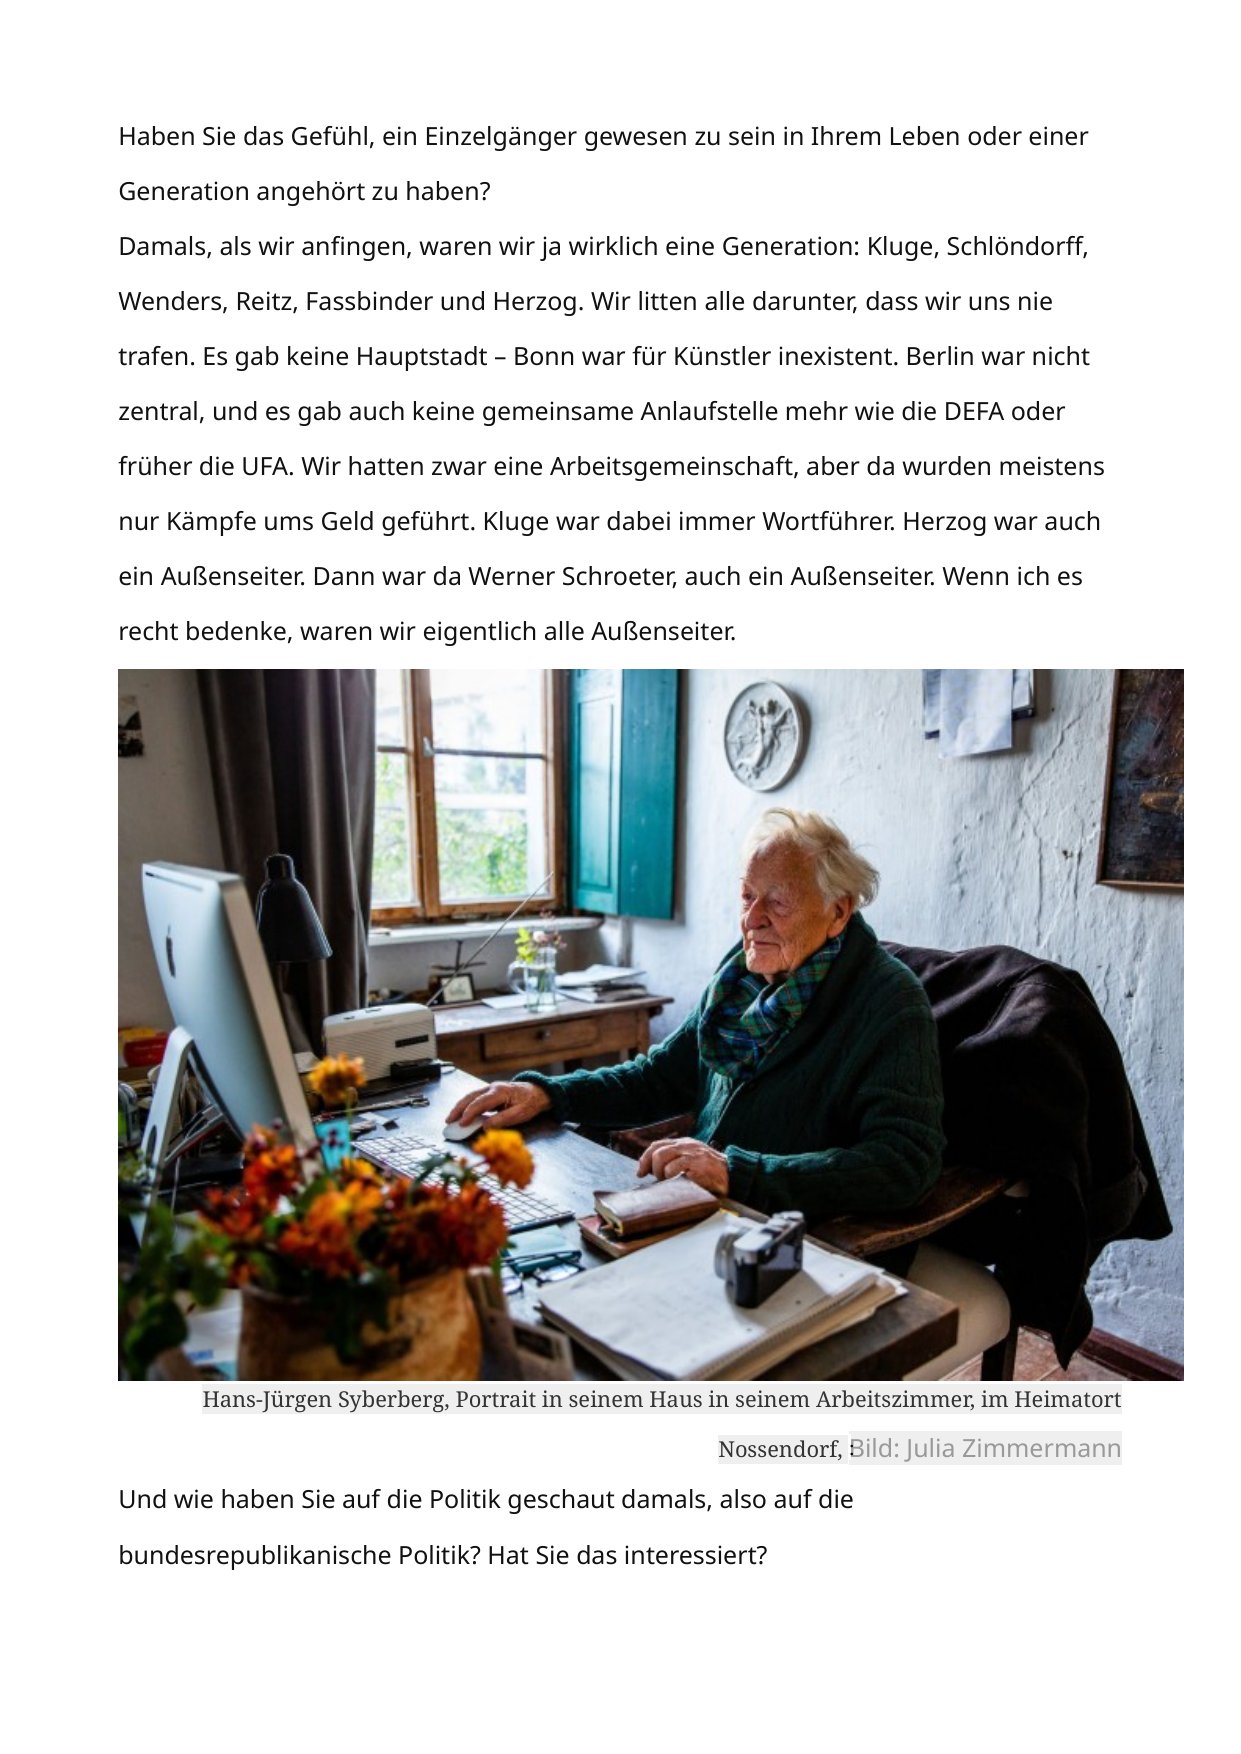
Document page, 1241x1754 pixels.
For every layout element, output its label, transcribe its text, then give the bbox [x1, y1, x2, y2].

picture [118, 669, 1184, 1381]
text Damals, als wir anfingen, waren wir ja wirklich eine Generation: Kluge, Schlöndorff, Wenders, Reitz, Fassbinder und Herzog. Wir litten alle darunter, dass wir uns nie trafen. Es gab keine Hauptstadt – Bonn war für Künstler inexistent. Berlin war nicht zentral, und es gab auch keine gemeinsame Anlaufstelle mehr wie die DEFA oder früher die UFA. Wir hatten zwar eine Arbeitsgemeinschaft, aber da wurden meistens nur Kämpfe ums Geld geführt. Kluge war dabei immer Wortführer. Herzog war auch ein Außenseiter. Dann war da Werner Schroeter, auch ein Außenseiter. Wenn ich es recht bedenke, waren wir eigentlich alle Außenseiter. [118, 228, 1122, 648]
text Hans-Jürgen Syberberg, Portrait in seinem Haus in seinem Arbeitszimmer, im Heimatort Nossendorf, Bild: Julia Zimmermann [118, 1384, 1122, 1465]
text Und wie haben Sie auf die Politik geschaut damals, also auf die bundesrepublikanische Politik? Hat Sie das interessiert? [118, 1482, 1122, 1571]
text Haben Sie das Gefühl, ein Einzelgänger gewesen zu sein in Ihrem Leben oder einer Generation angehört zu haben? [118, 118, 1122, 207]
